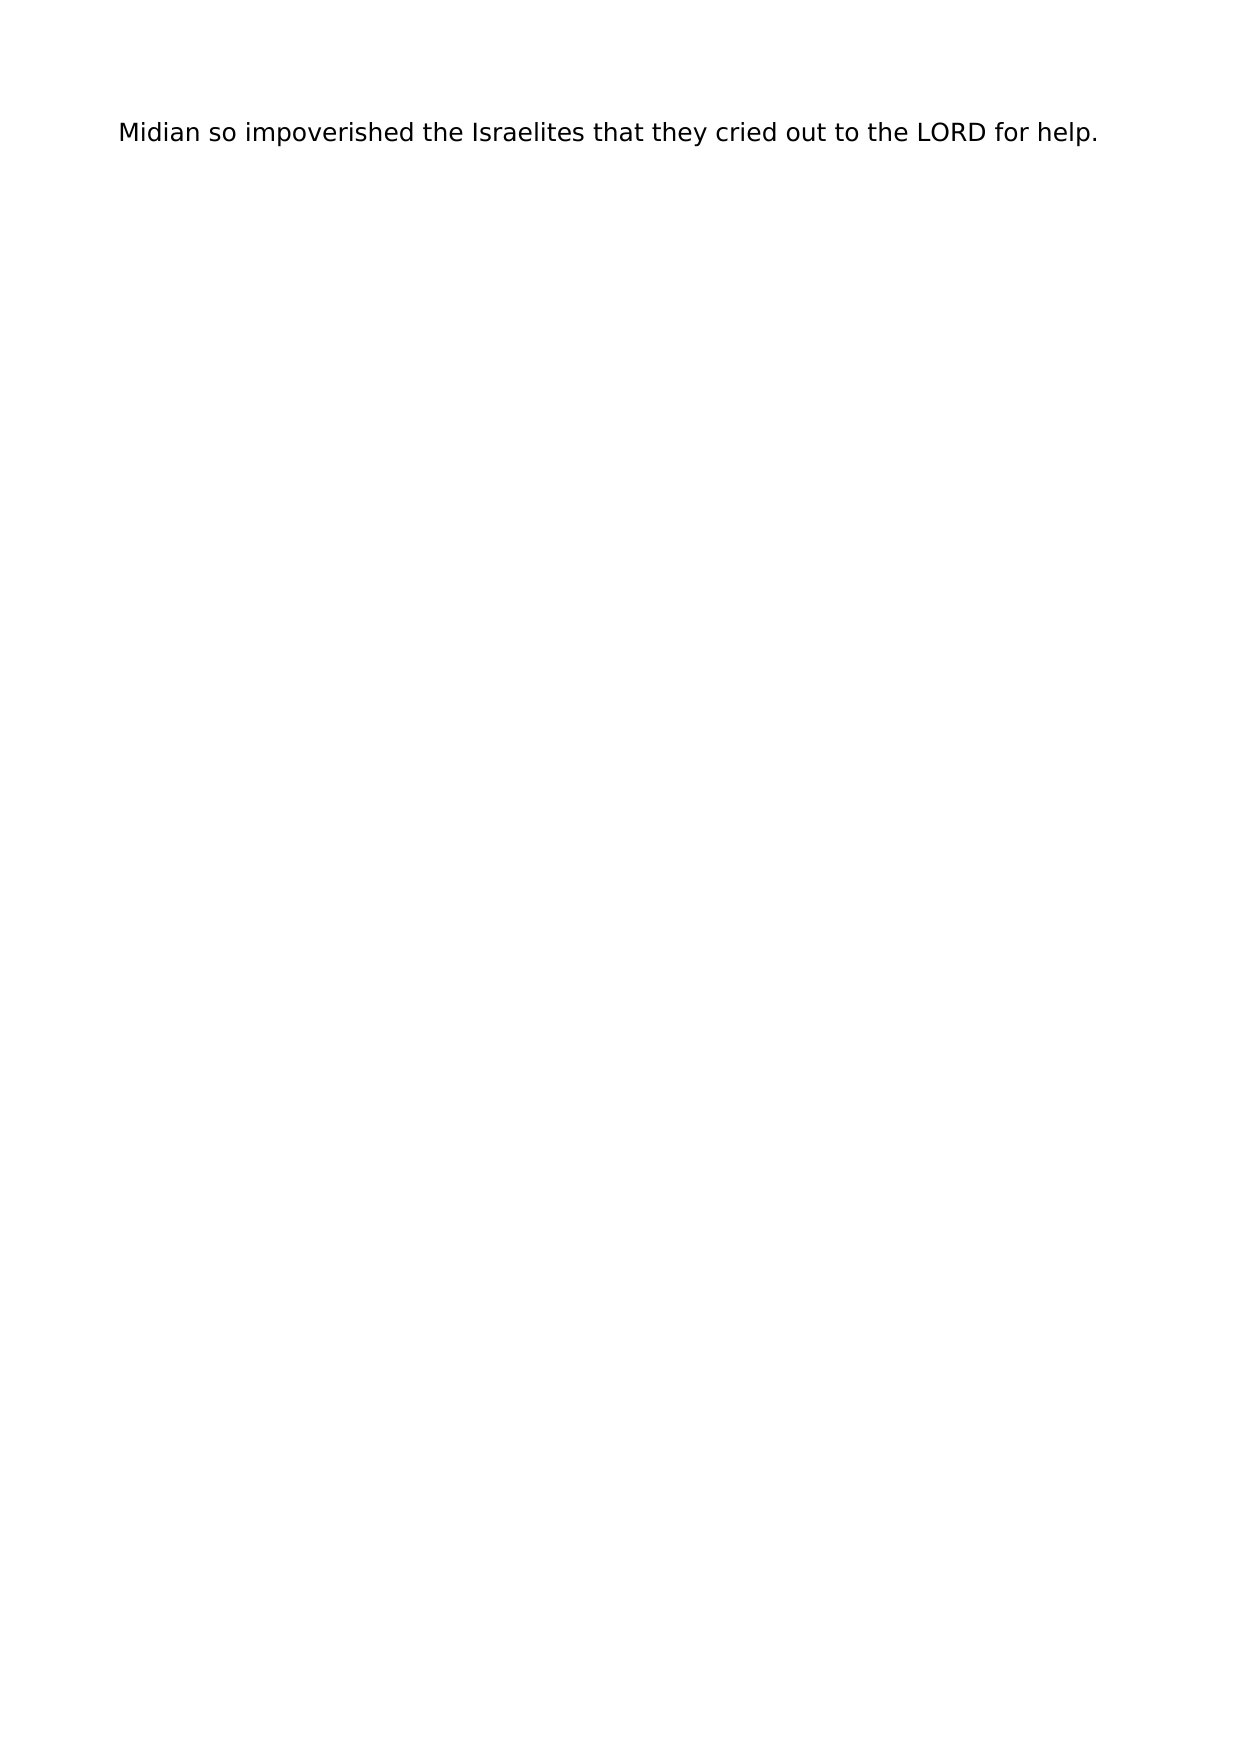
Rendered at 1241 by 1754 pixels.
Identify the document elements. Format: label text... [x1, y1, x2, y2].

text Midian so impoverished the Israelites that they cried out to the LORD for help. [118, 118, 1122, 147]
